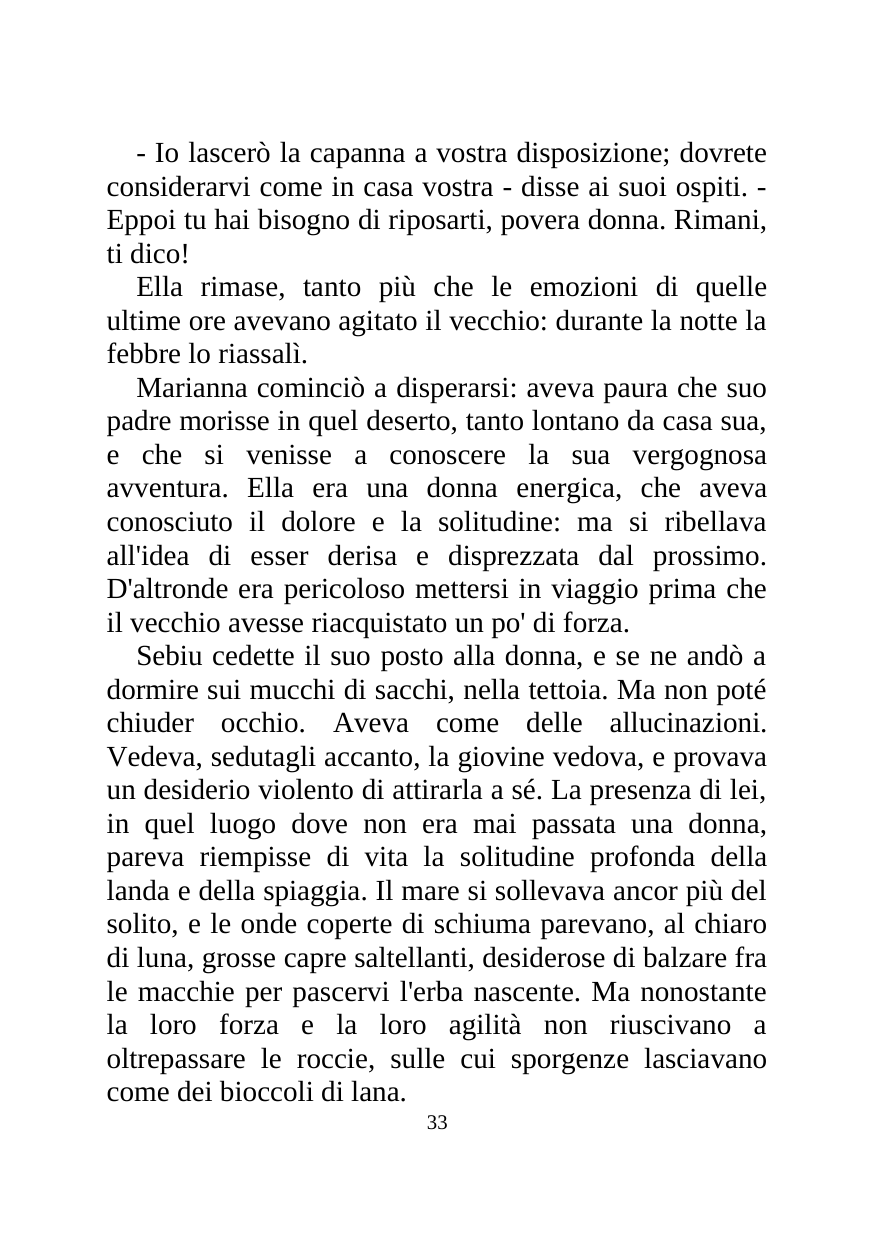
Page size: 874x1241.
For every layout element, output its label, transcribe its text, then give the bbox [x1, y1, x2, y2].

text - Io lascerò la capanna a vostra disposizione; dovrete considerarvi come in casa vostra - disse ai suoi ospiti. - Eppoi tu hai bisogno di riposarti, povera donna. Rimani, ti dico! [106, 135, 768, 269]
text Ella rimase, tanto più che le emozioni di quelle ultime ore avevano agitato il vecchio: durante la notte la febbre lo riassalì. [106, 269, 768, 370]
text Sebiu cedette il suo posto alla donna, e se ne andò a dormire sui mucchi di sacchi, nella tettoia. Ma non poté chiuder occhio. Aveva come delle allucinazioni. Vedeva, sedutagli accanto, la giovine vedova, e provava un desiderio violento di attirarla a sé. La presenza di lei, in quel luogo dove non era mai passata una donna, pareva riempisse di vita la solitudine profonda della landa e della spiaggia. Il mare si sollevava ancor più del solito, e le onde coperte di schiuma parevano, al chiaro di luna, grosse capre saltellanti, desiderose di balzare fra le macchie per pascervi l'erba nascente. Ma nonostante la loro forza e la loro agilità non riuscivano a oltrepassare le roccie, sulle cui sporgenze lasciavano come dei bioccoli di lana. [106, 638, 768, 1108]
text Marianna cominciò a disperarsi: aveva paura che suo padre morisse in quel deserto, tanto lontano da casa sua, e che si venisse a conoscere la sua vergognosa avventura. Ella era una donna energica, che aveva conosciuto il dolore e la solitudine: ma si ribellava all'idea di esser derisa e disprezzata dal prossimo. D'altronde era pericoloso mettersi in viaggio prima che il vecchio avesse riacquistato un po' di forza. [106, 370, 768, 638]
